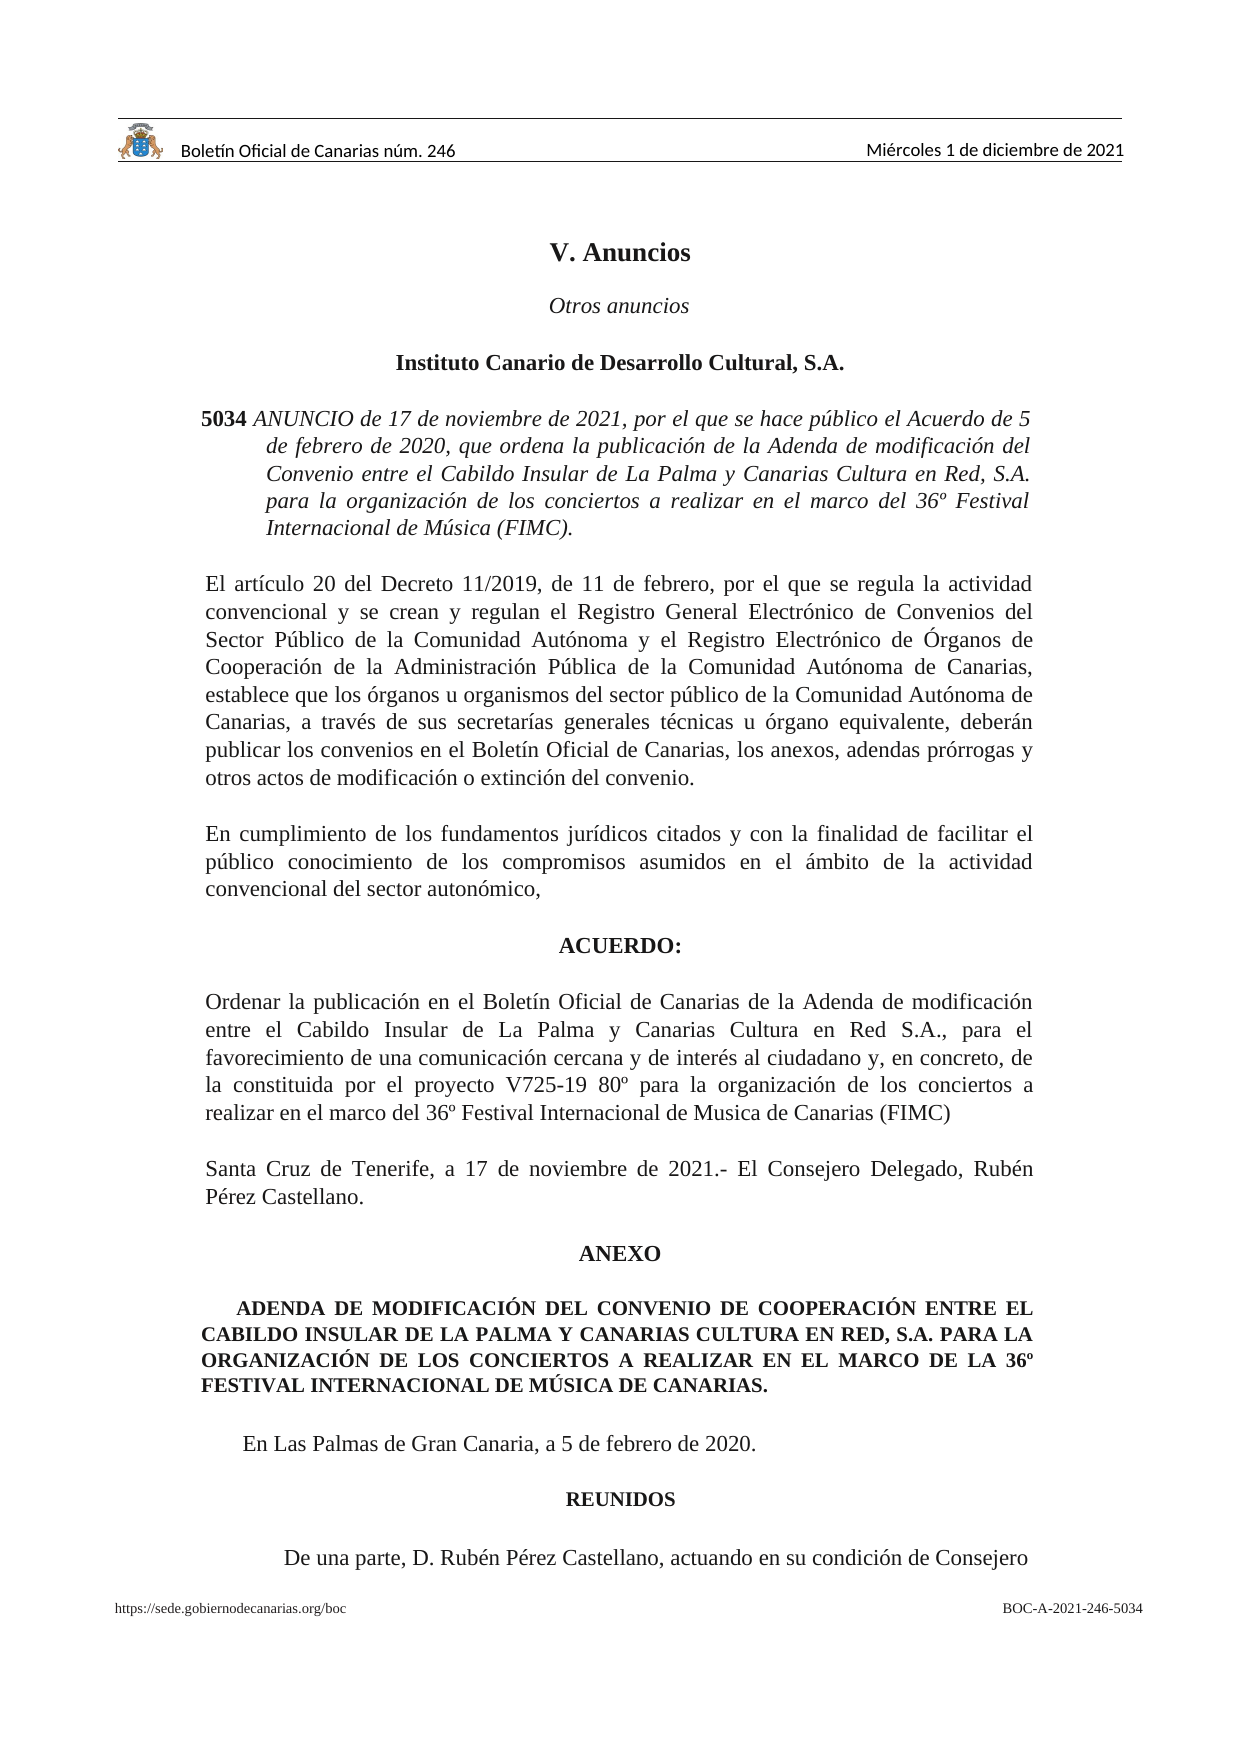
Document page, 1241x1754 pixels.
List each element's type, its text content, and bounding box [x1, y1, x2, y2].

text Otros anuncios [206, 293, 1034, 319]
text V. Anuncios [206, 236, 1034, 267]
text Santa Cruz de Tenerife, a 17 de noviembre de 2021.- El Consejero Delegado, Rubén Pérez Castellano. [205, 1155, 1034, 1209]
text Ordenar la publicación en el Boletín Oficial de Canarias de la Adenda de modificación entre el Cabildo Insular de La Palma y Canarias Cultura en Red S.A., para el favorecimiento de una comunicación cercana y de interés al ciudadano y, en concreto, de la constituida por el proyecto V725-19 80º para la organización de los conciertos a realizar en el marco del 36º Festival Internacional de Musica de Canarias (FIMC) [205, 988, 1034, 1125]
text ADENDA DE MODIFICACIÓN DEL CONVENIO DE COOPERACIÓN ENTRE EL CABILDO INSULAR DE LA PALMA Y CANARIAS CULTURA EN RED, S.A. PARA LA ORGANIZACIÓN DE LOS CONCIERTOS A REALIZAR EN EL MARCO DE LA 36º FESTIVAL INTERNACIONAL DE MÚSICA DE CANARIAS. [201, 1296, 1034, 1397]
text De una parte, D. Rubén Pérez Castellano, actuando en su condición de Consejero [201, 1543, 1034, 1570]
text 5034 ANUNCIO de 17 de noviembre de 2021, por el que se hace público el Acuerdo de 5 de febrero de 2020, que ordena la publicación de la Adenda de modificación del Convenio entre el Cabildo Insular de La Palma y Canarias Cultura en Red, S.A. para la organización de los conciertos a realizar en el marco del 36º Festival Internacional de Música (FIMC). [201, 406, 1033, 540]
text ANEXO [206, 1239, 1034, 1266]
text El artículo 20 del Decreto 11/2019, de 11 de febrero, por el que se regula la actividad convencional y se crean y regulan el Registro General Electrónico de Convenios del Sector Público de la Comunidad Autónoma y el Registro Electrónico de Órganos de Cooperación de la Administración Pública de la Comunidad Autónoma de Canarias, establece que los órganos u organismos del sector público de la Comunidad Autónoma de Canarias, a través de sus secretarías generales técnicas u órgano equivalente, deberán publicar los convenios en el Boletín Oficial de Canarias, los anexos, adendas prórrogas y otros actos de modificación o extinción del convenio. [205, 570, 1034, 790]
subtitle REUNIDOS [207, 1487, 1034, 1511]
text En Las Palmas de Gran Canaria, a 5 de febrero de 2020. [242, 1430, 1034, 1456]
text ACUERDO: [206, 932, 1034, 958]
text En cumplimiento de los fundamentos jurídicos citados y con la finalidad de facilitar el público conocimiento de los compromisos asumidos en el ámbito de la actividad convencional del sector autonómico, [205, 820, 1034, 902]
text Instituto Canario de Desarrollo Cultural, S.A. [206, 349, 1034, 375]
